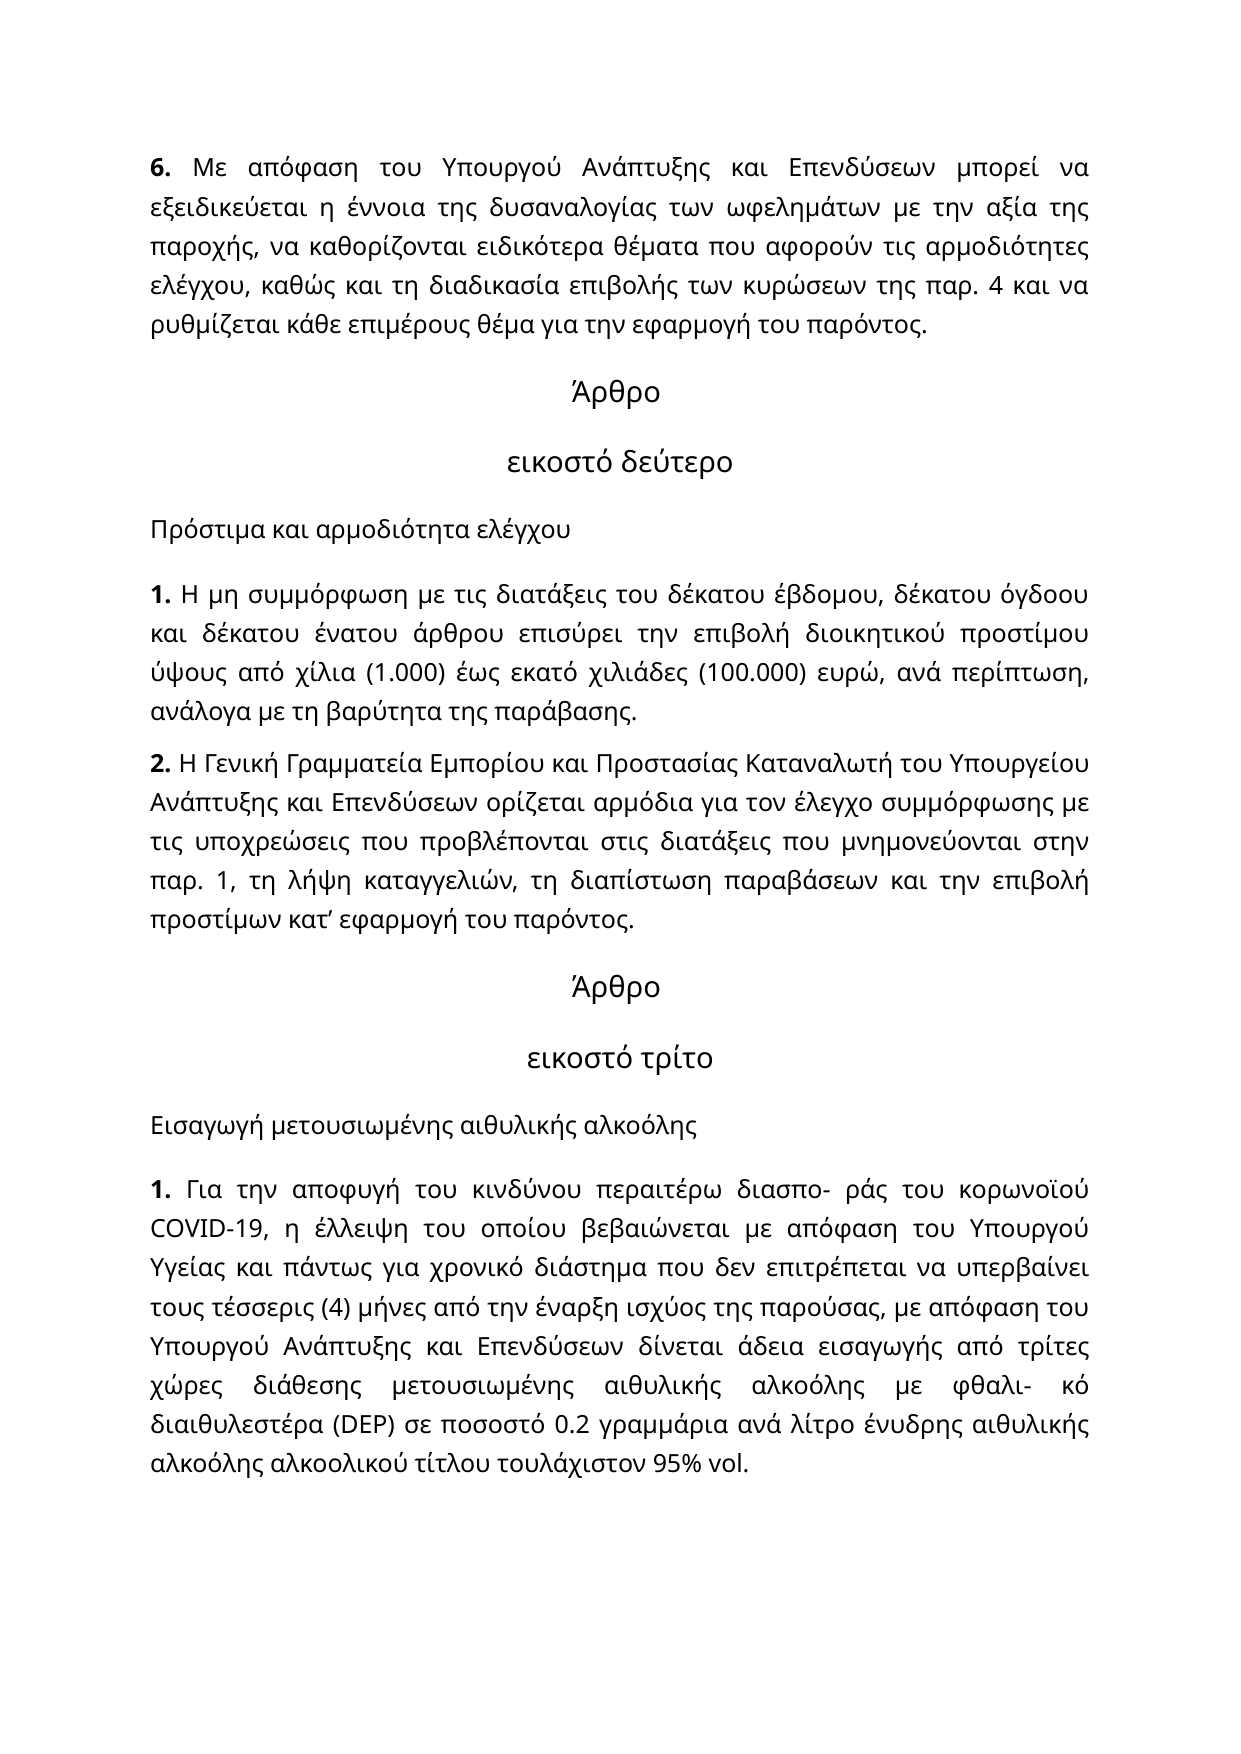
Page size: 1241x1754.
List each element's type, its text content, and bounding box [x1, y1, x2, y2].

text 6. Με απόφαση του Υπουργού Ανάπτυξης και Επενδύσεων μπορεί να εξειδικεύεται η έννοια της δυσαναλογίας των ωφελημάτων με την αξία της παροχής, να καθορίζονται ειδικότερα θέματα που αφορούν τις αρμοδιότητες ελέγχου, καθώς και τη διαδικασία επιβολής των κυρώσεων της παρ. 4 και να ρυθμίζεται κάθε επιμέρους θέμα για την εφαρμογή του παρόντος. [150, 150, 1090, 341]
subtitle εικοστό τρίτο [150, 1037, 1090, 1077]
text 1. Η μη συμμόρφωση με τις διατάξεις του δέκατου έβδομου, δέκατου όγδοου και δέκατου ένατου άρθρου επισύρει την επιβολή διοικητικού προστίμου ύψους από χίλια (1.000) έως εκατό χιλιάδες (100.000) ευρώ, ανά περίπτωση, ανάλογα με τη βαρύτητα της παράβασης. [150, 576, 1090, 728]
text Εισαγωγή μετουσιωμένης αιθυλικής αλκοόλης [150, 1107, 1090, 1142]
text 2. Η Γενική Γραμματεία Εμπορίου και Προστασίας Καταναλωτή του Υπουργείου Ανάπτυξης και Επενδύσεων ορίζεται αρμόδια για τον έλεγχο συμμόρφωσης με τις υποχρεώσεις που προβλέπονται στις διατάξεις που μνημονεύονται στην παρ. 1, τη λήψη καταγγελιών, τη διαπίστωση παραβάσεων και την επιβολή προστίμων κατ’ εφαρμογή του παρόντος. [150, 745, 1090, 936]
subtitle Άρθρο [150, 371, 1090, 411]
subtitle εικοστό δεύτερο [150, 441, 1090, 481]
text Πρόστιμα και αρμοδιότητα ελέγχου [150, 512, 1090, 546]
subtitle Άρθρο [150, 966, 1090, 1006]
text 1. Για την αποφυγή του κινδύνου περαιτέρω διασπο- ράς του κορωνοϊού COVID-19, η έλλειψη του οποίου βεβαιώνεται με απόφαση του Υπουργού Υγείας και πάντως για χρονικό διάστημα που δεν επιτρέπεται να υπερβαίνει τους τέσσερις (4) μήνες από την έναρξη ισχύος της παρούσας, με απόφαση του Υπουργού Ανάπτυξης και Επενδύσεων δίνεται άδεια εισαγωγής από τρίτες χώρες διάθεσης μετουσιωμένης αιθυλικής αλκοόλης με φθαλι- κό διαιθυλεστέρα (DEP) σε ποσοστό 0.2 γραμμάρια ανά λίτρο ένυδρης αιθυλικής αλκοόλης αλκοολικού τίτλου τουλάχιστον 95% vol. [150, 1172, 1090, 1480]
